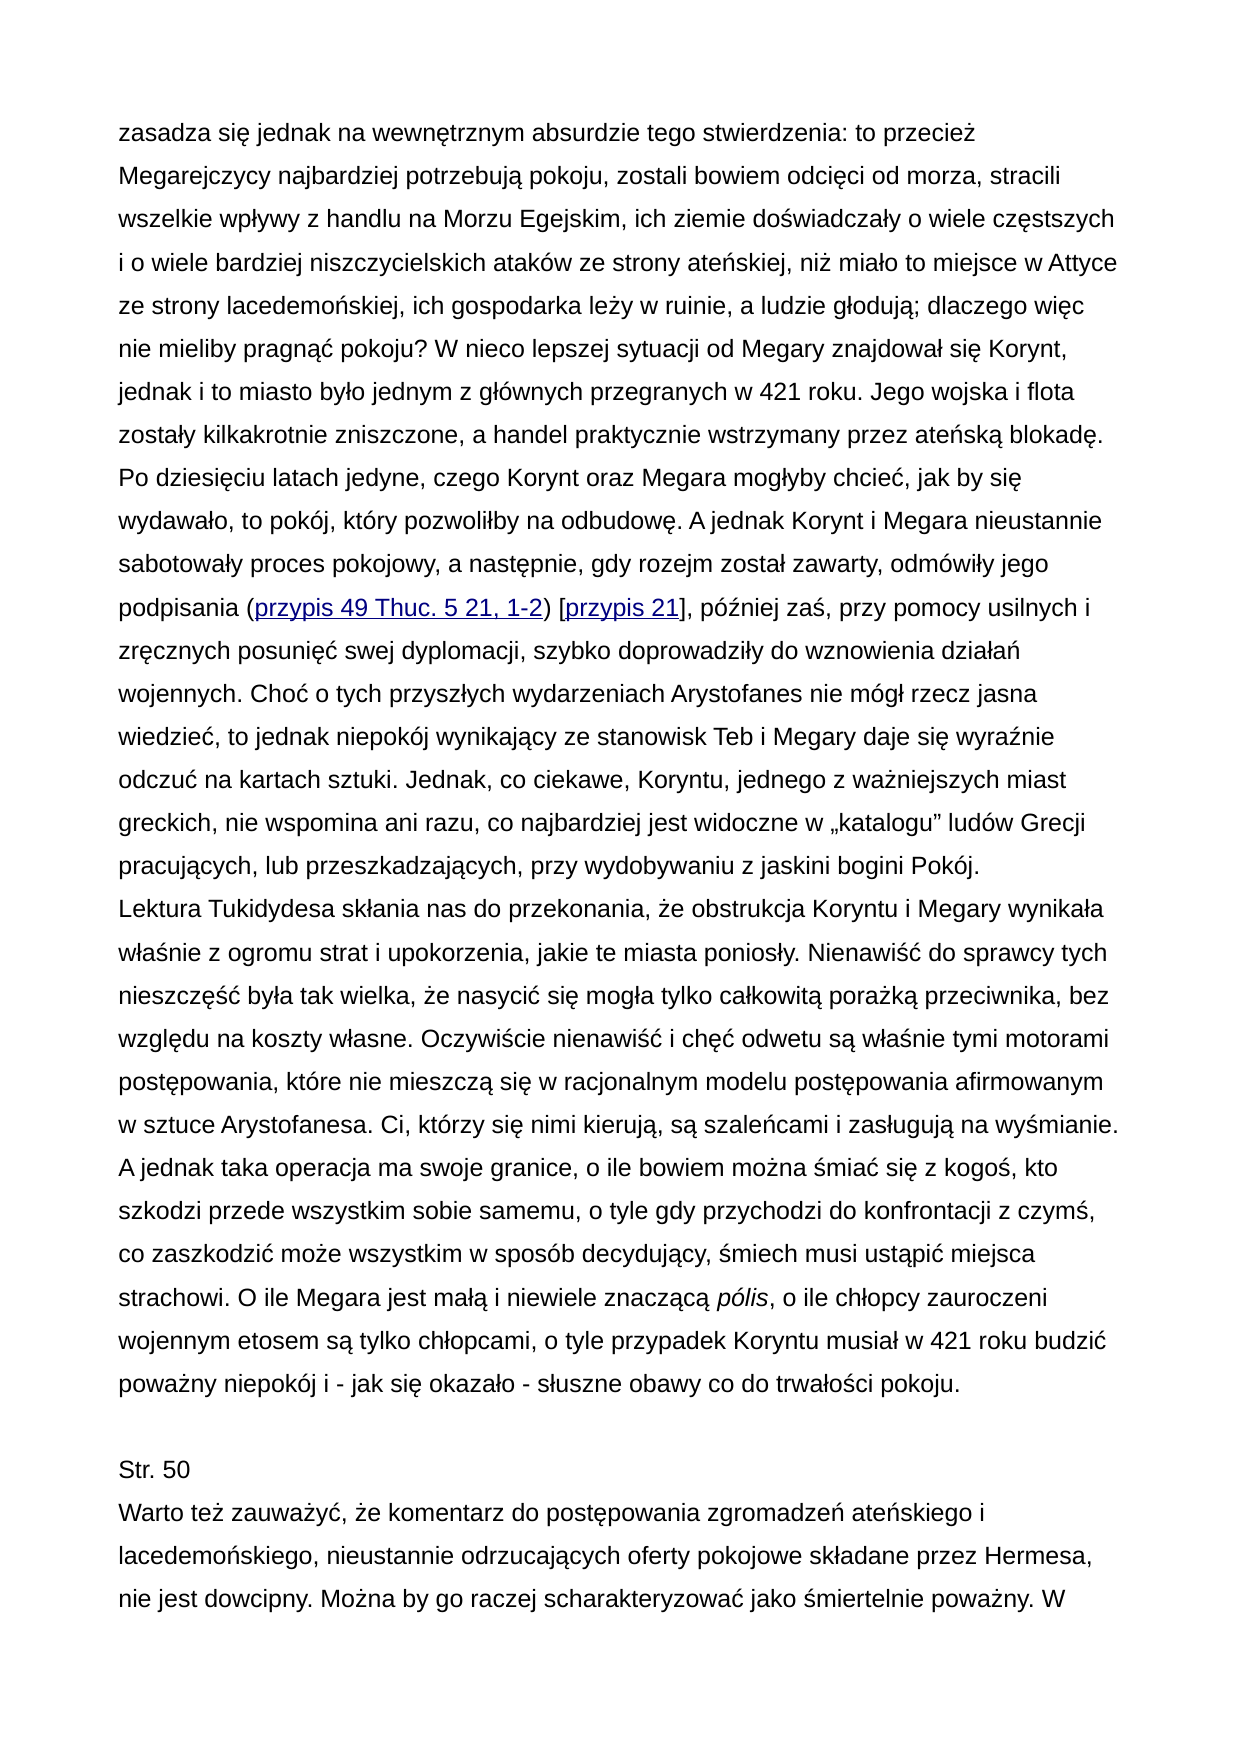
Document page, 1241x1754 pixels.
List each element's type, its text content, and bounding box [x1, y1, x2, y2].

text Warto też zauważyć, że komentarz do postępowania zgromadzeń ateńskiego i lacedemońskiego, nieustannie odrzucających oferty pokojowe składane przez Hermesa, nie jest dowcipny. Można by go raczej scharakteryzować jako śmiertelnie poważny. W [118, 1498, 1122, 1613]
text Lektura Tukidydesa skłania nas do przekonania, że obstrukcja Koryntu i Megary wynikała właśnie z ogromu strat i upokorzenia, jakie te miasta poniosły. Nienawiść do sprawcy tych nieszczęść była tak wielka, że nasycić się mogła tylko całkowitą porażką przeciwnika, bez względu na koszty własne. Oczywiście nienawiść i chęć odwetu są właśnie tymi motorami postępowania, które nie mieszczą się w racjonalnym modelu postępowania afirmowanym w sztuce Arystofanesa. Ci, którzy się nimi kierują, są szaleńcami i zasługują na wyśmianie. A jednak taka operacja ma swoje granice, o ile bowiem można śmiać się z kogoś, kto szkodzi przede wszystkim sobie samemu, o tyle gdy przychodzi do konfrontacji z czymś, co zaszkodzić może wszystkim w sposób decydujący, śmiech musi ustąpić miejsca strachowi. O ile Megara jest małą i niewiele znaczącą pólis, o ile chłopcy zauroczeni wojennym etosem są tylko chłopcami, o tyle przypadek Koryntu musiał w 421 roku budzić poważny niepokój i - jak się okazało - słuszne obawy co do trwałości pokoju. [118, 894, 1122, 1397]
text Str. 50 [118, 1455, 1122, 1484]
text zasadza się jednak na wewnętrznym absurdzie tego stwierdzenia: to przecież Megarejczycy najbardziej potrzebują pokoju, zostali bowiem odcięci od morza, stracili wszelkie wpływy z handlu na Morzu Egejskim, ich ziemie doświadczały o wiele częstszych i o wiele bardziej niszczycielskich ataków ze strony ateńskiej, niż miało to miejsce w Attyce ze strony lacedemońskiej, ich gospodarka leży w ruinie, a ludzie głodują; dlaczego więc nie mieliby pragnąć pokoju? W nieco lepszej sytuacji od Megary znajdował się Korynt, jednak i to miasto było jednym z głównych przegranych w 421 roku. Jego wojska i flota zostały kilkakrotnie zniszczone, a handel praktycznie wstrzymany przez ateńską blokadę. Po dziesięciu latach jedyne, czego Korynt oraz Megara mogłyby chcieć, jak by się wydawało, to pokój, który pozwoliłby na odbudowę. A jednak Korynt i Megara nieustannie sabotowały proces pokojowy, a następnie, gdy rozejm został zawarty, odmówiły jego podpisania (przypis 49 Thuc. 5 21, 1-2) [przypis 21], później zaś, przy pomocy usilnych i zręcznych posunięć swej dyplomacji, szybko doprowadziły do wznowienia działań wojennych. Choć o tych przyszłych wydarzeniach Arystofanes nie mógł rzecz jasna wiedzieć, to jednak niepokój wynikający ze stanowisk Teb i Megary daje się wyraźnie odczuć na kartach sztuki. Jednak, co ciekawe, Koryntu, jednego z ważniejszych miast greckich, nie wspomina ani razu, co najbardziej jest widoczne w „katalogu” ludów Grecji pracujących, lub przeszkadzających, przy wydobywaniu z jaskini bogini Pokój. [118, 118, 1122, 880]
